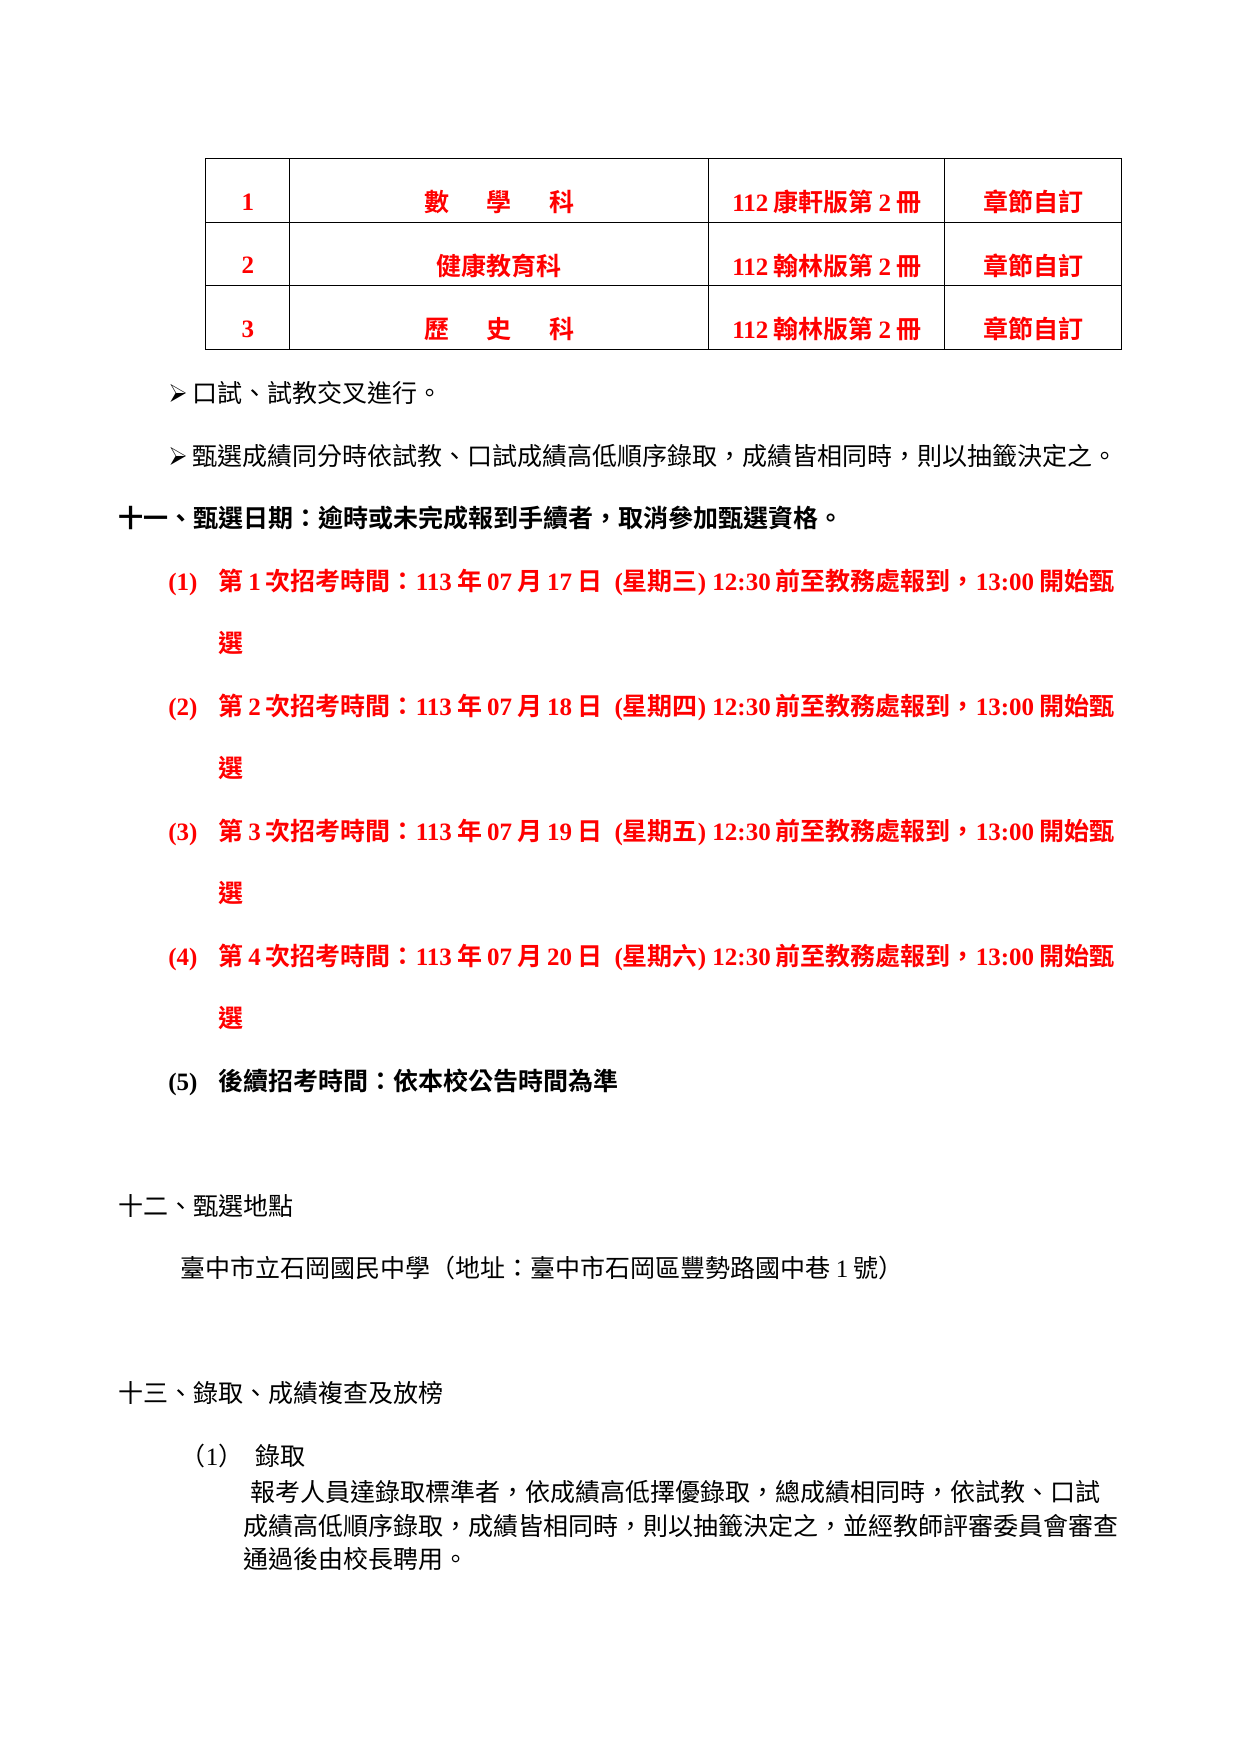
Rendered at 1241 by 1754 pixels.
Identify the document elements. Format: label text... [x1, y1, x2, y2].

table_cell 章節自訂 [945, 286, 1121, 349]
table_cell 2 [206, 223, 289, 285]
list 第2次招考時間：113年07月18日 (星期四) 12:30前至教務處報到，13:00開始甄選 [168, 662, 1122, 787]
list 第1次招考時間：113年07月17日 (星期三) 12:30前至教務處報到，13:00開始甄選 [168, 537, 1122, 662]
list 後續招考時間：依本校公告時間為準 [168, 1037, 1122, 1100]
text 臺中市立石岡國民中學（地址：臺中市石岡區豐勢路國中巷1號） [181, 1225, 1122, 1287]
table_cell 112翰林版第2冊 [709, 223, 944, 285]
text 報考人員達錄取標準者，依成績高低擇優錄取，總成績相同時，依試教、口試成績高低順序錄取，成績皆相同時，則以抽籤決定之，並經教師評審委員會審查通過後由校長聘用。 [207, 1475, 1122, 1575]
text 十三、錄取、成績複查及放榜 [118, 1350, 1122, 1412]
table_cell 112翰林版第2冊 [709, 286, 944, 349]
table_cell 健康教育科 [290, 223, 708, 285]
table_cell 數 學 科 [290, 159, 708, 222]
list 甄選成績同分時依試教、口試成績高低順序錄取，成績皆相同時，則以抽籤決定之。 [168, 412, 1122, 475]
table_cell 1 [206, 159, 289, 222]
table_cell 歷 史 科 [290, 286, 708, 349]
table_cell 3 [206, 286, 289, 349]
table_cell 章節自訂 [945, 223, 1121, 285]
list 第3次招考時間：113年07月19日 (星期五) 12:30前至教務處報到，13:00開始甄選 [168, 787, 1122, 912]
list 口試、試教交叉進行。 [168, 350, 1122, 412]
list 錄取 [181, 1412, 1122, 1475]
table_cell 112康軒版第2冊 [709, 159, 944, 222]
text 十一、甄選日期：逾時或未完成報到手續者，取消參加甄選資格。 [118, 475, 1122, 537]
list 第4次招考時間：113年07月20日 (星期六) 12:30前至教務處報到，13:00開始甄選 [168, 912, 1122, 1037]
text 十二、甄選地點 [118, 1162, 1122, 1225]
table_cell 章節自訂 [945, 159, 1121, 222]
